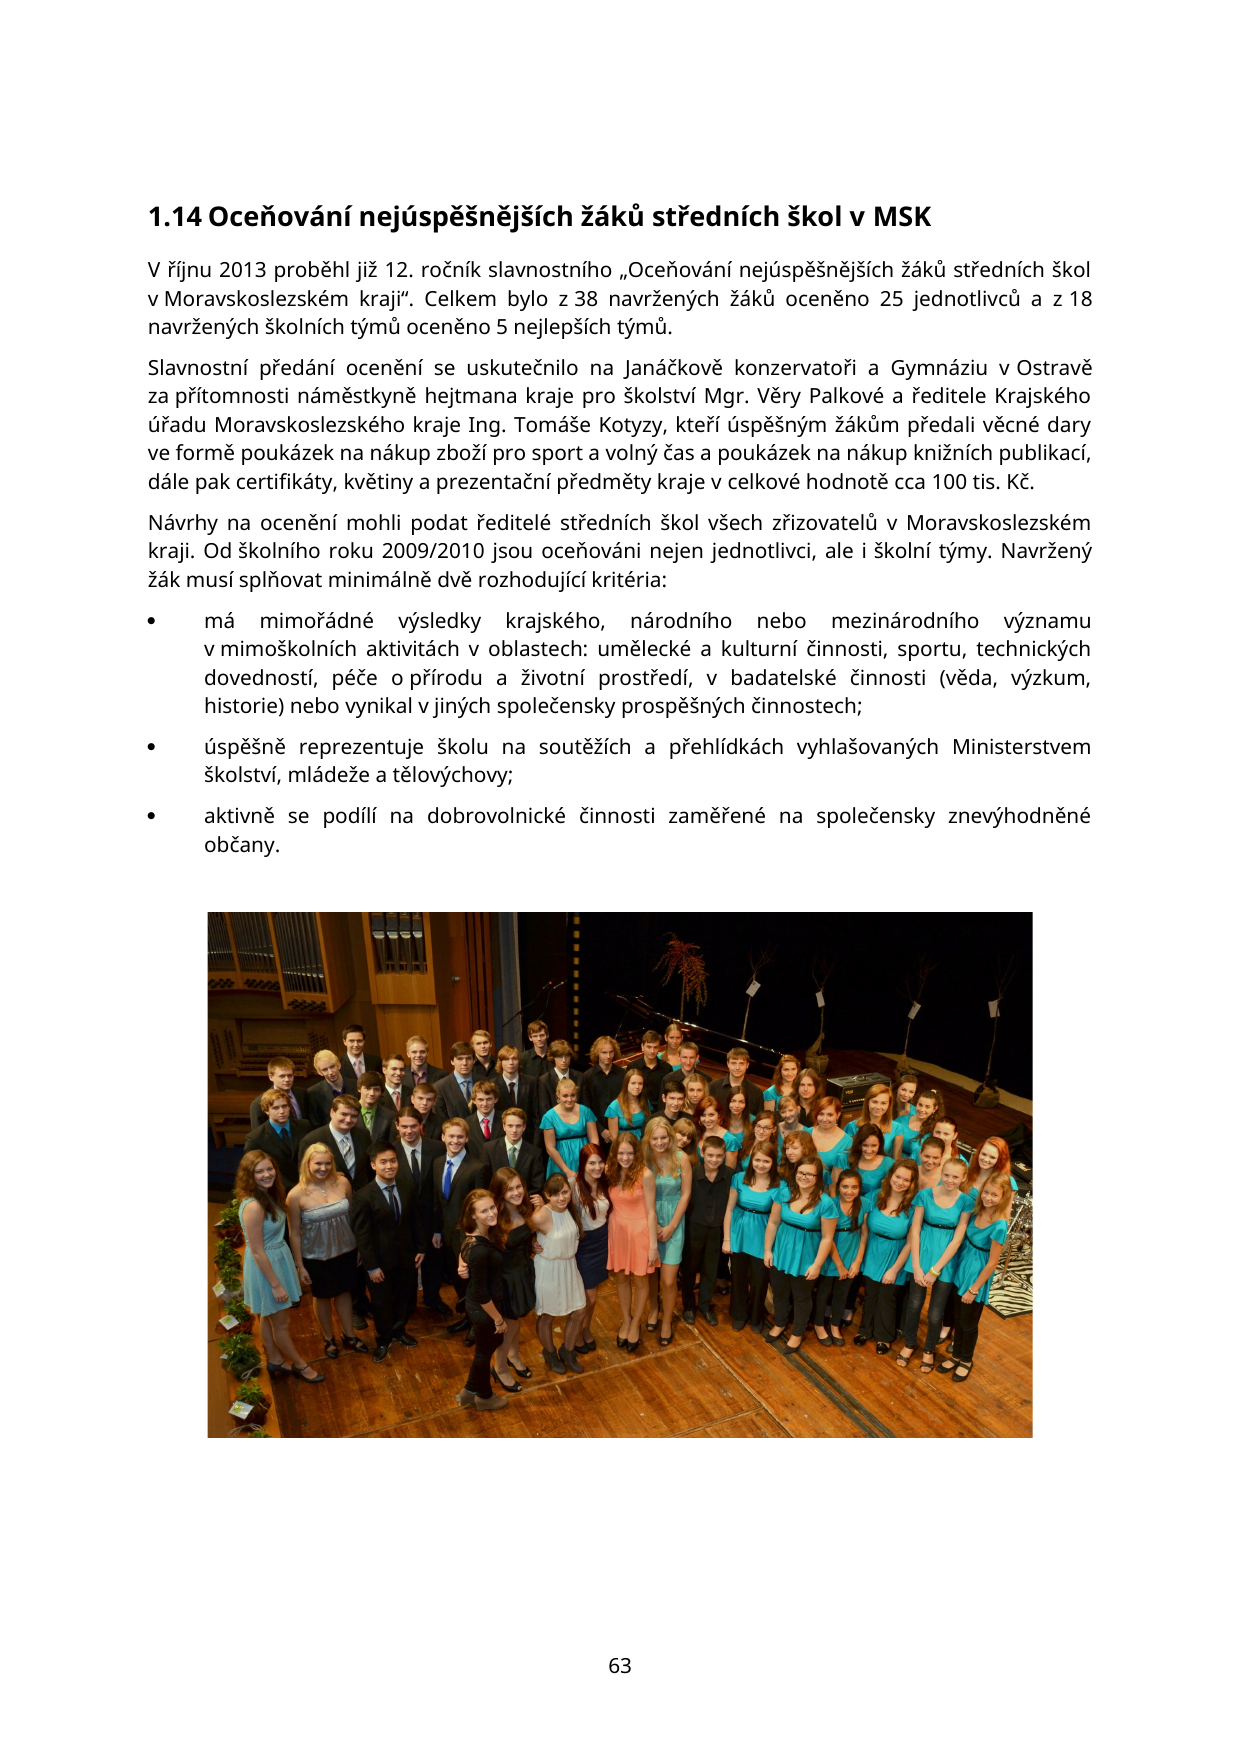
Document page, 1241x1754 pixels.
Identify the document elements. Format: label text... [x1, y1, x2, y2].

list má mimořádné výsledky krajského, národního nebo mezinárodního významu v mimoškolních aktivitách v oblastech: umělecké a kulturní činnosti, sportu, technických dovedností, péče o přírodu a životní prostředí, v badatelské činnosti (věda, výzkum, historie) nebo vynikal v jiných společensky prospěšných činnostech; [148, 606, 1092, 719]
list úspěšně reprezentuje školu na soutěžích a přehlídkách vyhlašovaných Ministerstvem školství, mládeže a tělovýchovy; [148, 732, 1092, 789]
text Slavnostní předání ocenění se uskutečnilo na Janáčkově konzervatoři a Gymnáziu v Ostravě za přítomnosti náměstkyně hejtmana kraje pro školství Mgr. Věry Palkové a ředitele Krajského úřadu Moravskoslezského kraje Ing. Tomáše Kotyzy, kteří úspěšným žákům předali věcné dary ve formě poukázek na nákup zboží pro sport a volný čas a poukázek na nákup knižních publikací, dále pak certifikáty, květiny a prezentační předměty kraje v celkové hodnotě cca 100 tis. Kč. [148, 353, 1092, 495]
subtitle Oceňování nejúspěšnějších žáků středních škol v MSK [148, 198, 1092, 234]
list aktivně se podílí na dobrovolnické činnosti zaměřené na společensky znevýhodněné občany. [148, 801, 1092, 858]
picture [207, 912, 1033, 1439]
text Návrhy na ocenění mohli podat ředitelé středních škol všech zřizovatelů v Moravskoslezském kraji. Od školního roku 2009/2010 jsou oceňováni nejen jednotlivci, ale i školní týmy. Navržený žák musí splňovat minimálně dvě rozhodující kritéria: [148, 508, 1092, 593]
text V říjnu 2013 proběhl již 12. ročník slavnostního „Oceňování nejúspěšnějších žáků středních škol v Moravskoslezském kraji“. Celkem bylo z 38 navržených žáků oceněno 25 jednotlivců a z 18 navržených školních týmů oceněno 5 nejlepších týmů. [148, 255, 1092, 341]
